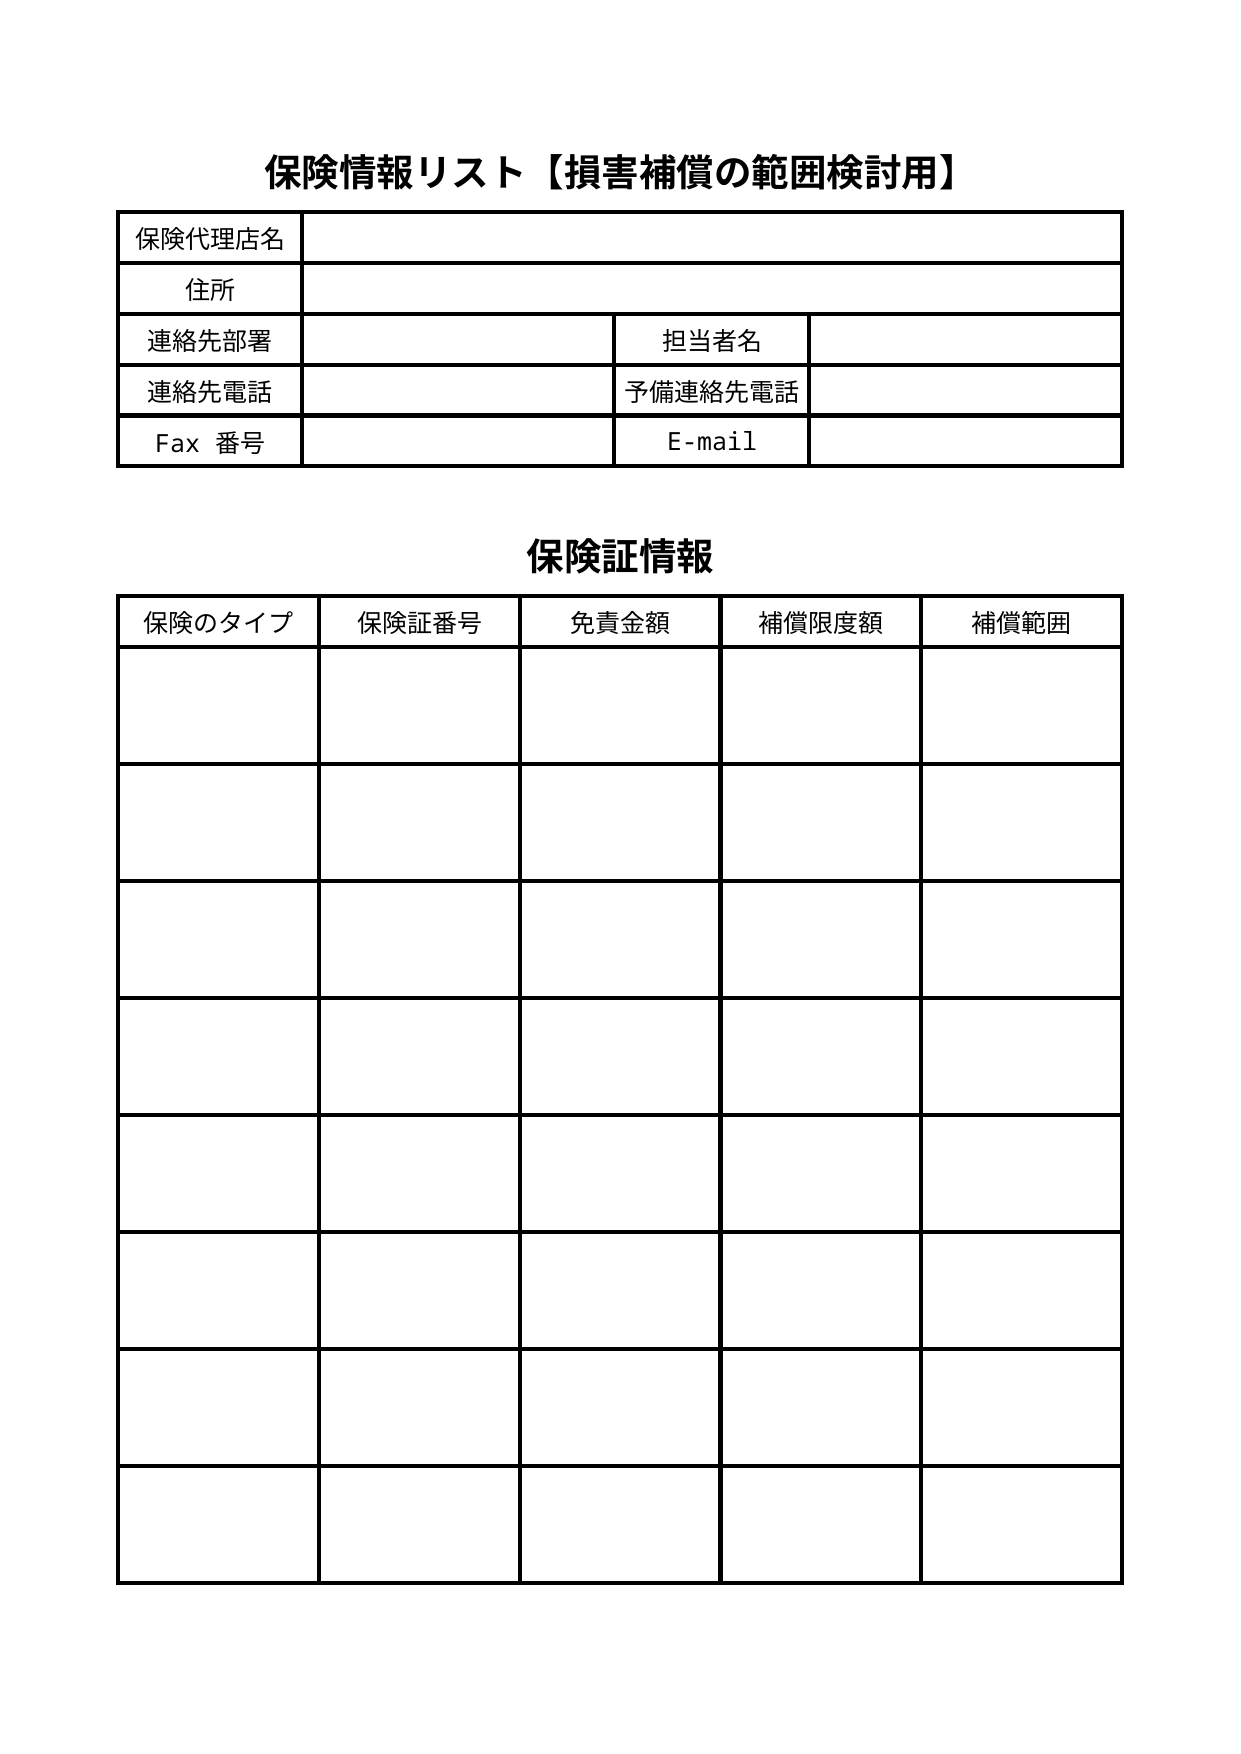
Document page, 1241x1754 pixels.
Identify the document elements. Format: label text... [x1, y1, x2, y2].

table_cell 連絡先部署 [120, 316, 300, 362]
table_cell [321, 1351, 518, 1464]
table_cell [723, 883, 919, 996]
table_cell [321, 1468, 518, 1581]
title 保険情報リスト【損害補償の範囲検討用】 [118, 143, 1122, 197]
table_cell [321, 649, 518, 762]
table_cell 予備連絡先電話 [616, 367, 807, 413]
table_cell [522, 649, 718, 762]
table_cell [811, 316, 1120, 362]
table_cell [811, 367, 1120, 413]
table_cell [321, 766, 518, 879]
table_cell [321, 1117, 518, 1230]
table_cell [120, 649, 317, 762]
table_cell [120, 766, 317, 879]
table_cell [304, 418, 612, 464]
title 保険証情報 [118, 527, 1122, 582]
table_cell [923, 649, 1120, 762]
table_header 保険のタイプ [120, 598, 317, 645]
table_cell [811, 418, 1120, 464]
table_cell 住所 [120, 265, 300, 312]
table_header 保険代理店名 [120, 214, 300, 261]
table_cell [923, 1000, 1120, 1113]
table_cell 連絡先電話 [120, 367, 300, 413]
table_cell [120, 1117, 317, 1230]
table_cell E-mail [616, 418, 807, 464]
table_cell [522, 1000, 718, 1113]
table_cell [321, 1234, 518, 1347]
table_cell [321, 883, 518, 996]
table_header 保険証番号 [321, 598, 518, 645]
table_cell [923, 1234, 1120, 1347]
table_cell [522, 766, 718, 879]
table_cell [923, 1117, 1120, 1230]
table_cell [120, 1468, 317, 1581]
table_cell [723, 1468, 919, 1581]
table_cell [723, 1000, 919, 1113]
table_cell [522, 1117, 718, 1230]
table_cell [321, 1000, 518, 1113]
table_cell [923, 766, 1120, 879]
table_cell [723, 766, 919, 879]
table_cell [120, 1351, 317, 1464]
table_cell [723, 1117, 919, 1230]
table_cell [120, 1234, 317, 1347]
table_cell [522, 1468, 718, 1581]
table_cell [304, 316, 612, 362]
table_cell [923, 1351, 1120, 1464]
table_cell [723, 1234, 919, 1347]
table_cell [304, 265, 1120, 312]
table_cell [304, 367, 612, 413]
table_cell [522, 1351, 718, 1464]
table_cell [723, 1351, 919, 1464]
table_cell [522, 1234, 718, 1347]
table_cell [923, 883, 1120, 996]
table_header [304, 214, 1120, 261]
table_header 補償限度額 [723, 598, 919, 645]
table_cell 担当者名 [616, 316, 807, 362]
table_cell [120, 1000, 317, 1113]
table_cell [723, 649, 919, 762]
table_cell [120, 883, 317, 996]
table_header 免責金額 [522, 598, 718, 645]
table_cell [522, 883, 718, 996]
table_header 補償範囲 [923, 598, 1120, 645]
table_cell Fax 番号 [120, 418, 300, 464]
table_cell [923, 1468, 1120, 1581]
